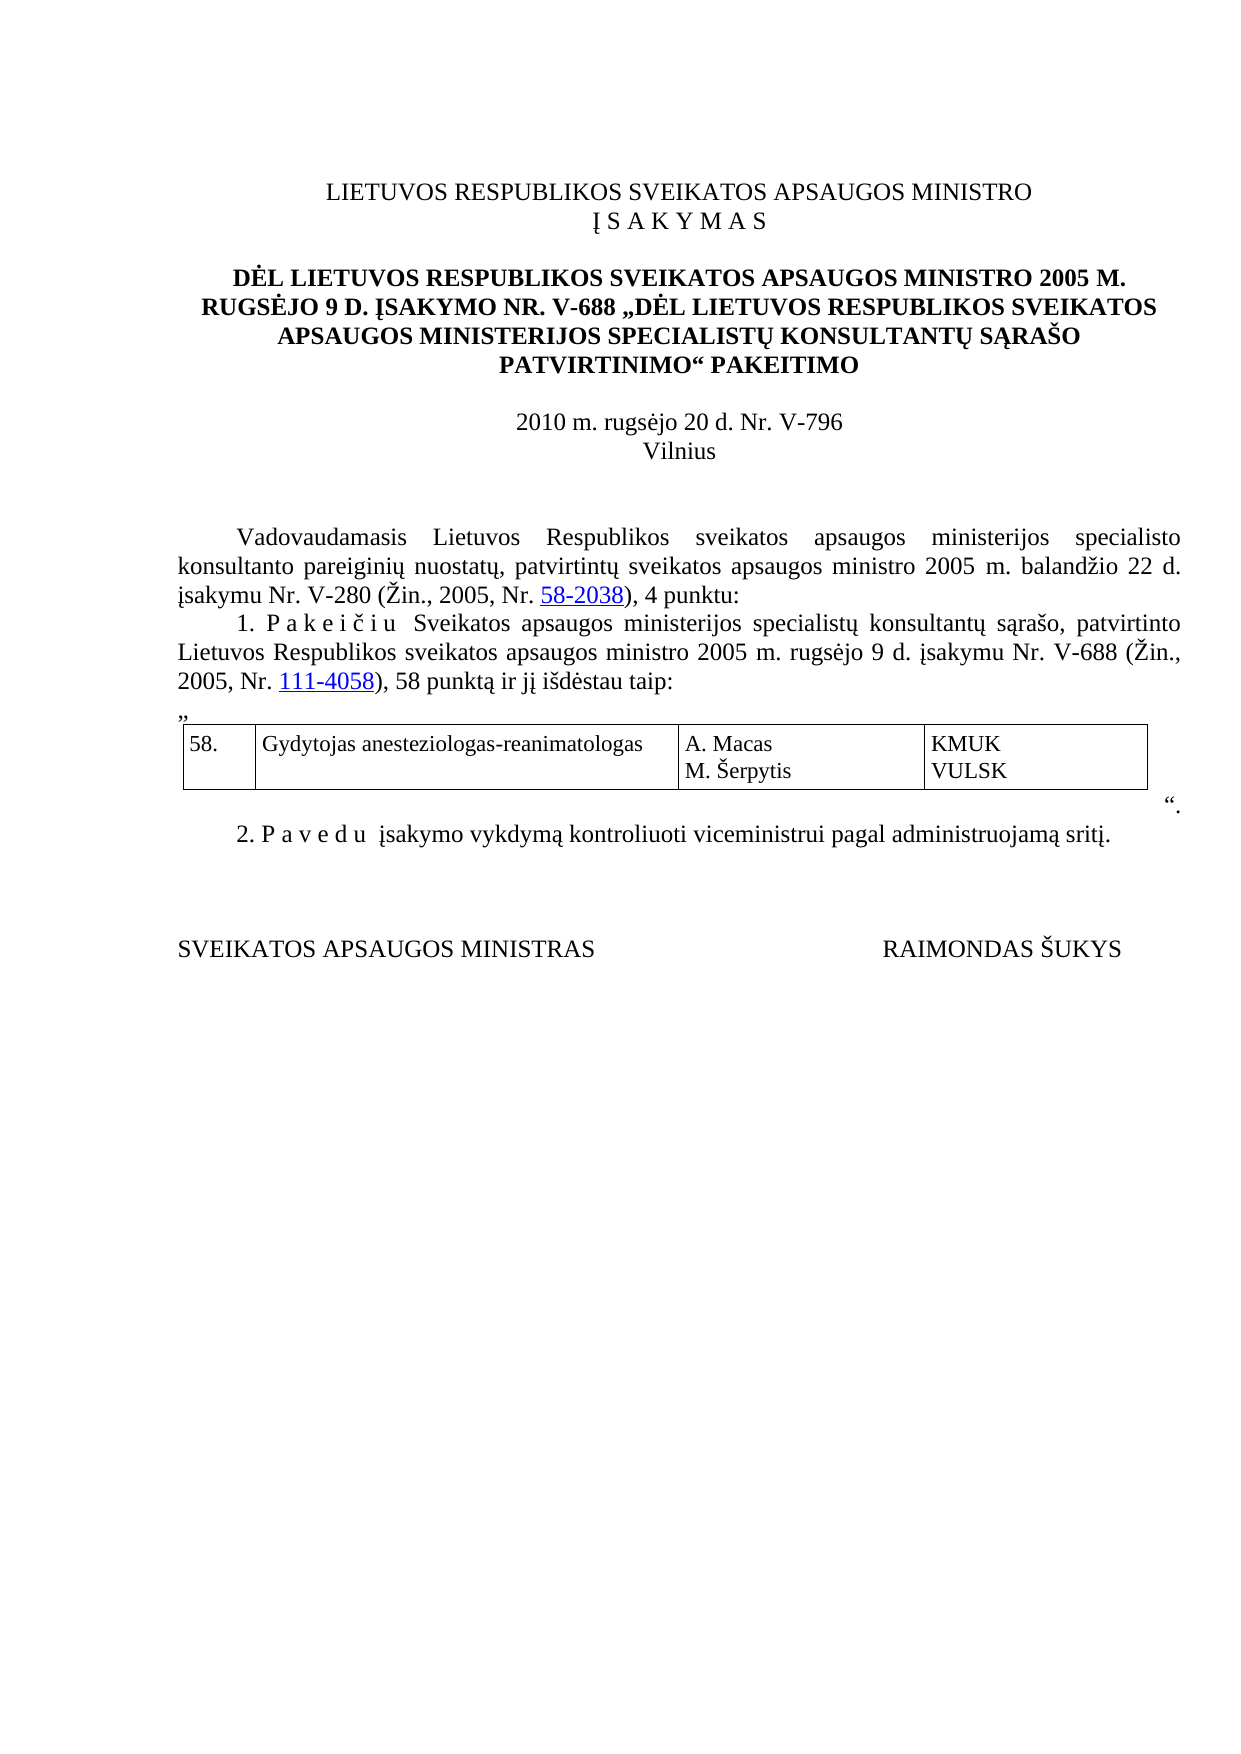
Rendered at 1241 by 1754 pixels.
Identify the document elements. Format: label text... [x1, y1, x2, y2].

text Vilnius [177, 436, 1181, 465]
text 1. Pakeičiu Sveikatos apsaugos ministerijos specialistų konsultantų sąrašo, patvirtinto Lietuvos Respublikos sveikatos apsaugos ministro 2005 m. rugsėjo 9 d. įsakymu Nr. V-688 (Žin., 2005, Nr. 111-4058), 58 punktą ir jį išdėstau taip: [177, 608, 1181, 695]
table_header Gydytojas anesteziologas-reanimatologas [256, 725, 678, 789]
text „ [177, 695, 1181, 723]
table_header KMUK VULSK [925, 725, 1147, 789]
table_header 58. [184, 725, 255, 789]
text ĮSAKYMAS [177, 206, 1181, 235]
text DĖL LIETUVOS RESPUBLIKOS SVEIKATOS APSAUGOS MINISTRO 2005 M. RUGSĖJO 9 D. ĮSAKYMO Nr. V-688 „DĖL LIETUVOS RESPUBLIKOS SVEIKATOS APSAUGOS MINISTERIJOS SPECIALISTŲ KONSULTANTŲ SĄRAŠO PATVIRTINIMO“ PAKEITIMO [177, 263, 1181, 378]
text 2010 m. rugsėjo 20 d. Nr. V-796 [177, 407, 1181, 436]
table_header A. Macas M. Šerpytis [679, 725, 924, 789]
text SVEIKATOS APSAUGOS MINISTRAS RAIMONDAS ŠUKYS [177, 934, 1181, 963]
text Vadovaudamasis Lietuvos Respublikos sveikatos apsaugos ministerijos specialisto konsultanto pareiginių nuostatų, patvirtintų sveikatos apsaugos ministro 2005 m. balandžio 22 d. įsakymu Nr. V-280 (Žin., 2005, Nr. 58-2038), 4 punktu: [177, 522, 1181, 608]
text “. [177, 790, 1181, 819]
text LIETUVOS RESPUBLIKOS SVEIKATOS APSAUGOS MINISTRO [177, 177, 1181, 206]
text 2. Pavedu įsakymo vykdymą kontroliuoti viceministrui pagal administruojamą sritį. [177, 819, 1181, 848]
